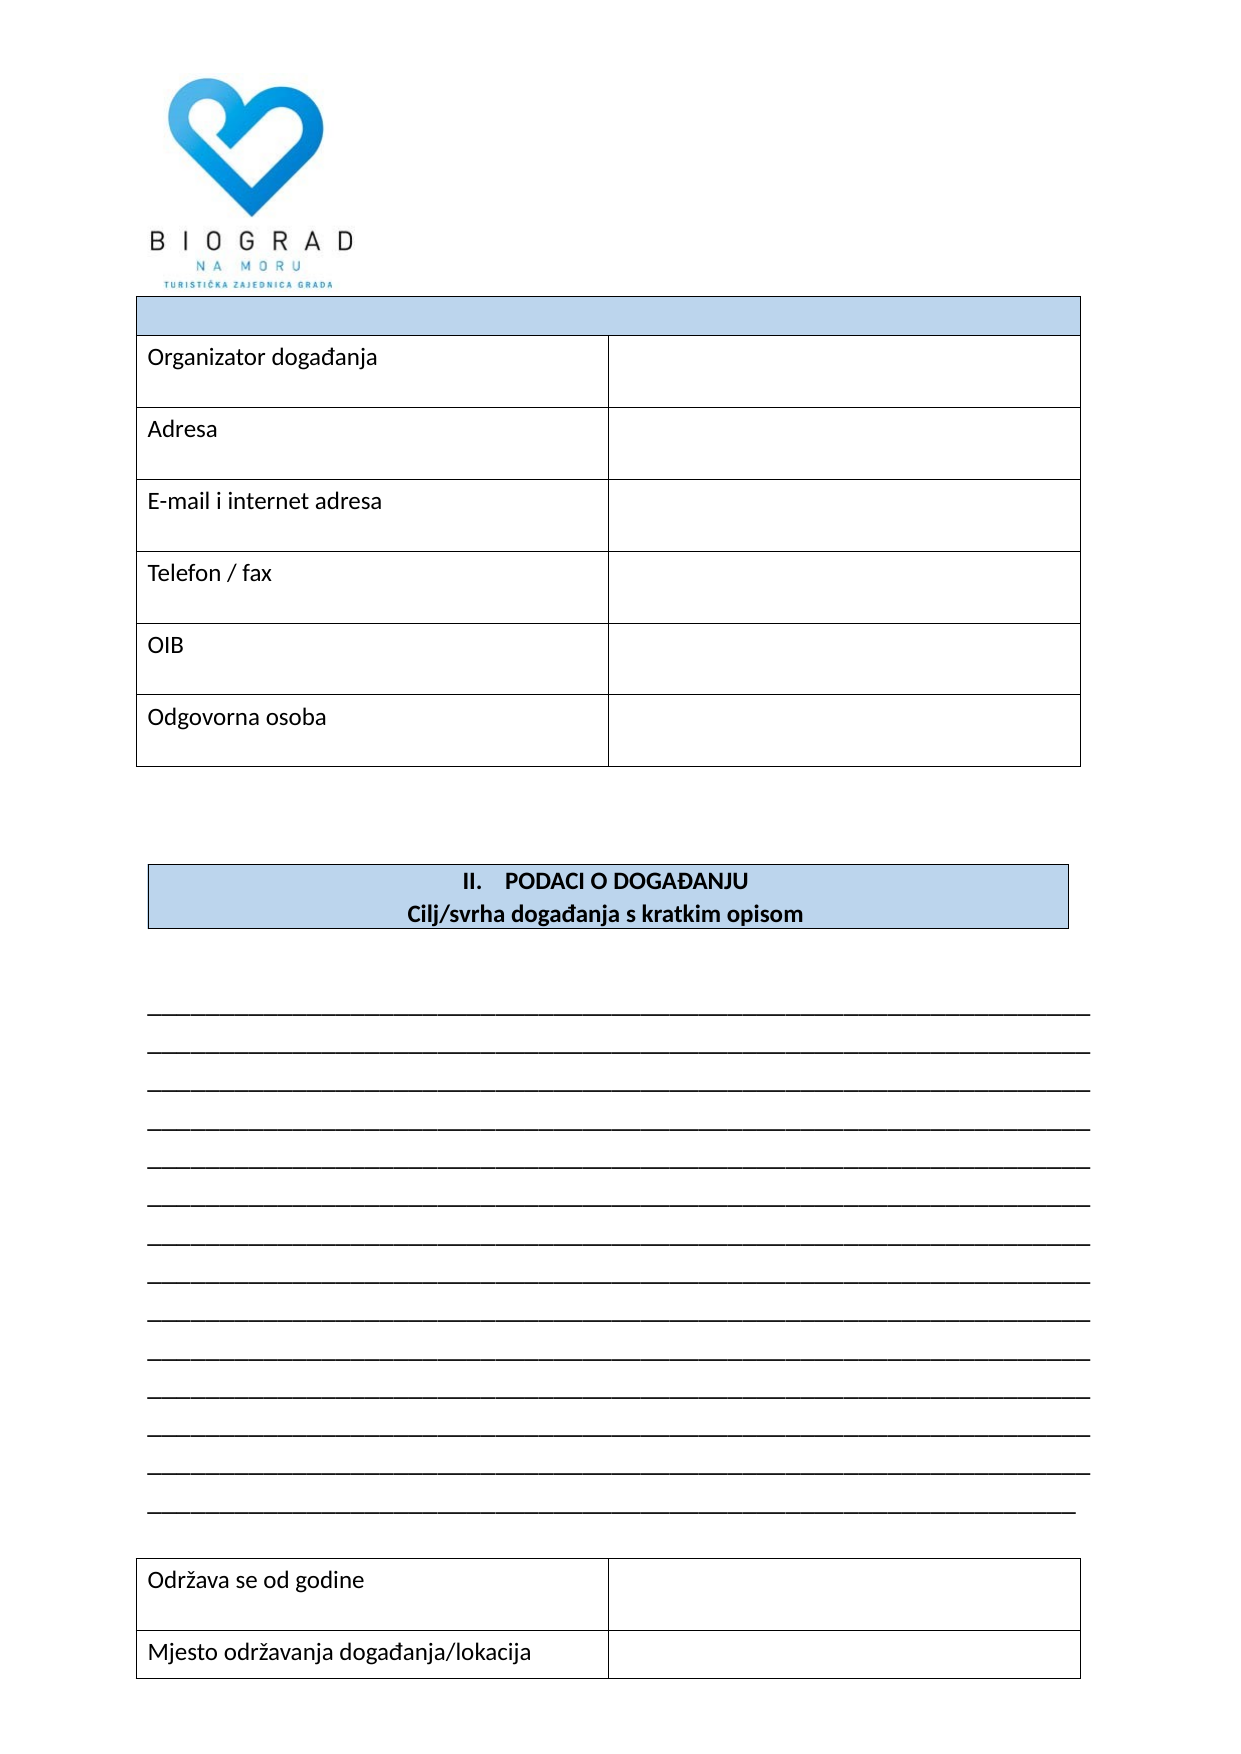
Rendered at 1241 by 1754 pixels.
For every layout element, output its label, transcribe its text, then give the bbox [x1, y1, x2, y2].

table_header Održava se od godine [137, 1559, 608, 1630]
table_cell [609, 624, 1080, 694]
table_cell [609, 695, 1080, 766]
table_cell [609, 336, 1080, 407]
text Cilj/svrha događanja s kratkim opisom [149, 897, 1068, 928]
text _________________________________________________________________ _________________________________________________________________ _________________________________________________________________ [147, 1367, 1092, 1479]
table_cell OIB [137, 624, 608, 694]
table_header [137, 297, 1080, 335]
text _________________________________________________________________ [147, 1252, 1092, 1288]
text _________________________________________________________________ [147, 1099, 1092, 1134]
table_cell Mjesto održavanja događanja/lokacija [137, 1631, 608, 1678]
table_cell E-mail i internet adresa [137, 480, 608, 551]
table_cell Telefon / fax [137, 552, 608, 622]
table_cell Organizator događanja [137, 336, 608, 407]
text _________________________________________________________________ [147, 984, 1092, 1019]
table_cell Adresa [137, 408, 608, 479]
table_cell Odgovorna osoba [137, 695, 608, 766]
text _________________________________________________________________ [147, 1176, 1092, 1211]
text _________________________________________________________________ [147, 1022, 1092, 1058]
text _________________________________________________________________ [147, 1329, 1092, 1364]
text II. PODACI O DOGAĐANJU [149, 865, 1068, 896]
table_cell [609, 480, 1080, 551]
table_cell [609, 552, 1080, 622]
text _________________________________________________________________ [147, 1137, 1092, 1173]
text ________________________________________________________________ [147, 1482, 1092, 1517]
table_cell [609, 1631, 1080, 1678]
text _________________________________________________________________ [147, 1061, 1092, 1096]
text _________________________________________________________________ [147, 1214, 1092, 1249]
text _________________________________________________________________ [147, 1291, 1092, 1326]
table_cell [609, 408, 1080, 479]
table_header [609, 1559, 1080, 1630]
